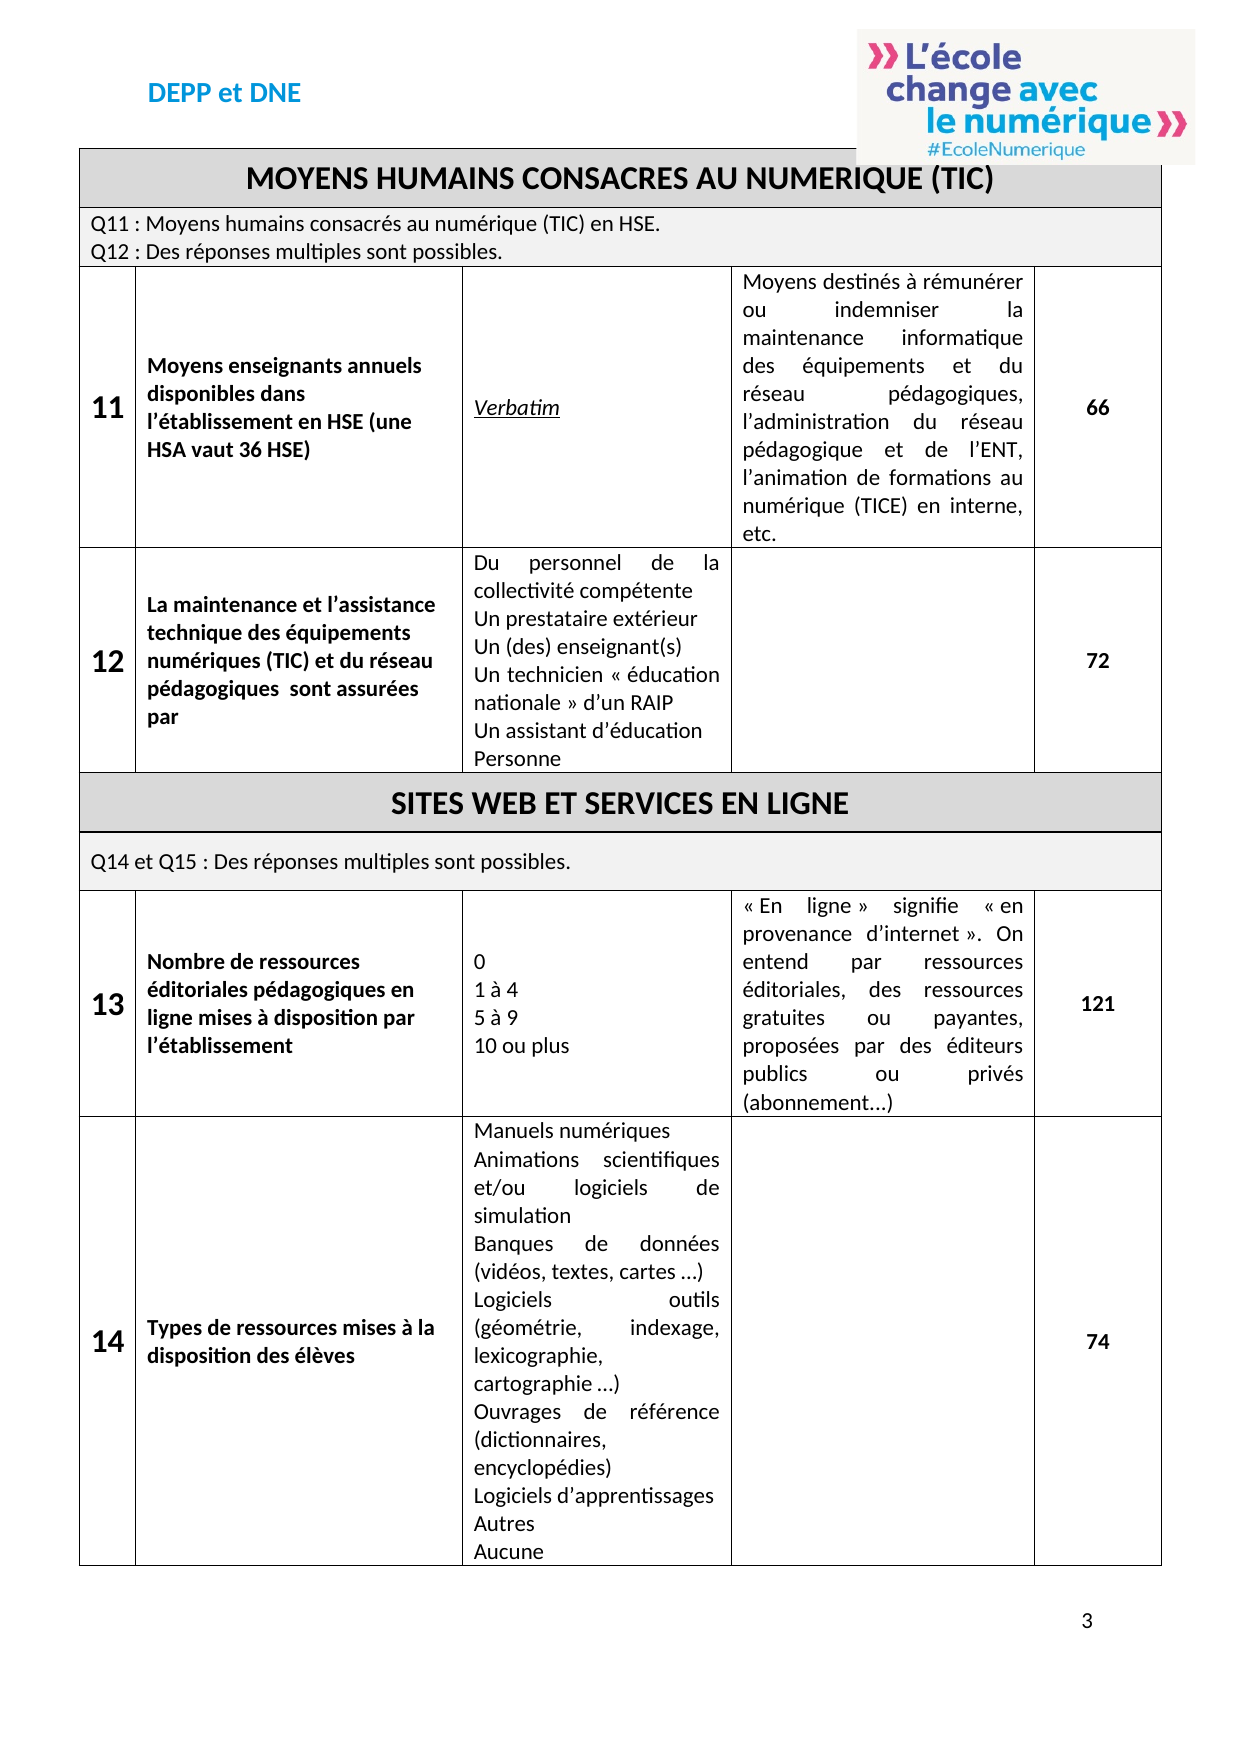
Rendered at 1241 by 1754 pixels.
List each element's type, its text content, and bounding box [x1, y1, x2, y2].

table_cell 72 [1035, 548, 1161, 772]
table_cell SITES WEB ET SERVICES EN LIGNE [80, 773, 1161, 831]
table_cell 12 [80, 548, 135, 772]
table_cell [732, 548, 1034, 772]
table_cell 121 [1035, 891, 1161, 1116]
table_cell 13 [80, 891, 135, 1116]
table_cell MOYENS HUMAINS CONSACRES AU NUMERIQUE (TIC) [80, 149, 1161, 207]
table_cell Verbatim [463, 267, 731, 547]
table_cell 0 1 à 4 5 à 9 10 ou plus [463, 891, 731, 1116]
table_cell Nombre de ressources éditoriales pédagogiques en ligne mises à disposition par l’établissement [136, 891, 462, 1116]
table_cell 11 [80, 267, 135, 547]
table_cell Q11 : Moyens humains consacrés au numérique (TIC) en HSE. Q12 : Des réponses multiples sont possibles. [80, 208, 1161, 266]
table_cell 66 [1035, 267, 1161, 547]
table_cell Types de ressources mises à la disposition des élèves [136, 1117, 462, 1565]
table_cell Du personnel de la collectivité compétente Un prestataire extérieur Un (des) enseignant(s) Un technicien « éducation nationale » d’un RAIP Un assistant d’éducation Personne [463, 548, 731, 772]
table_cell 14 [80, 1117, 135, 1565]
table_cell Manuels numériques Animations scientifiques et/ou logiciels de simulation Banques de données (vidéos, textes, cartes …) Logiciels outils (géométrie, indexage, lexicographie, cartographie …) Ouvrages de référence (dictionnaires, encyclopédies) Logiciels d’apprentissages Autres Aucune [463, 1117, 731, 1565]
table_cell « En ligne » signifie « en provenance d’internet ». On entend par ressources éditoriales, des ressources gratuites ou payantes, proposées par des éditeurs publics ou privés (abonnement...) [732, 891, 1034, 1116]
table_cell Moyens enseignants annuels disponibles dans l’établissement en HSE (une HSA vaut 36 HSE) [136, 267, 462, 547]
table_cell La maintenance et l’assistance technique des équipements numériques (TIC) et du réseau pédagogiques sont assurées par [136, 548, 462, 772]
table_cell [732, 1117, 1034, 1565]
table_cell Q14 et Q15 : Des réponses multiples sont possibles. [80, 833, 1161, 890]
table_cell Moyens destinés à rémunérer ou indemniser la maintenance informatique des équipements et du réseau pédagogiques, l’administration du réseau pédagogique et de l’ENT, l’animation de formations au numérique (TICE) en interne, etc. [732, 267, 1034, 547]
table_cell 74 [1035, 1117, 1161, 1565]
